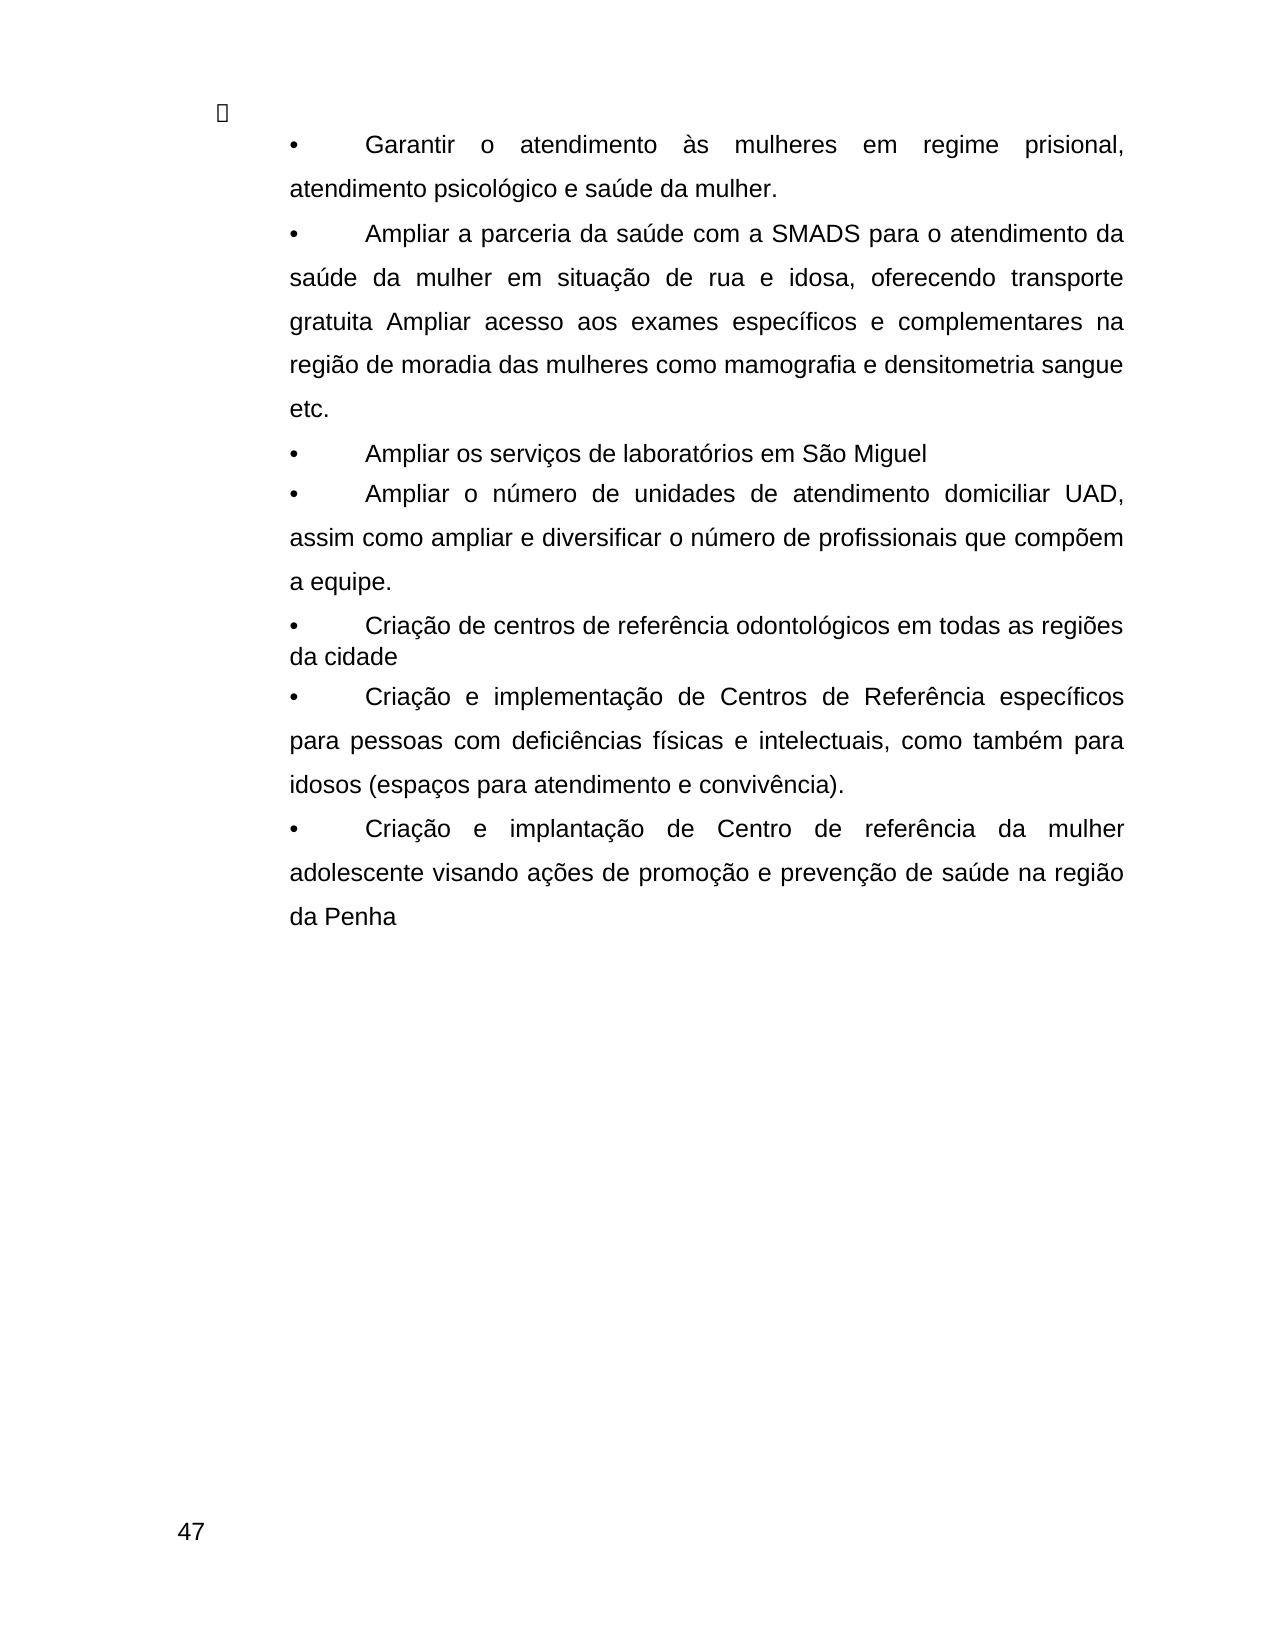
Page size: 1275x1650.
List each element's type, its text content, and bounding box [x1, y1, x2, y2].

list Ampliar os serviços de laboratórios em São Miguel [289, 439, 1125, 468]
list Ampliar a parceria da saúde com a SMADS para o atendimento da saúde da mulher em situação de rua e idosa, oferecendo transporte gratuita Ampliar acesso aos exames específicos e complementares na região de moradia das mulheres como mamografia e densitometria sangue etc. [289, 219, 1125, 423]
list Criação de centros de referência odontológicos em todas as regiões da cidade [289, 611, 1125, 671]
list Criação e implementação de Centros de Referência específicos para pessoas com deficiências físicas e intelectuais, como também para idosos (espaços para atendimento e convivência). [289, 682, 1125, 798]
list Garantir o atendimento às mulheres em regime prisional, atendimento psicológico e saúde da mulher. [289, 130, 1125, 203]
list Criação e implantação de Centro de referência da mulher adolescente visando ações de promoção e prevenção de saúde na região da Penha [289, 814, 1125, 931]
list Ampliar o número de unidades de atendimento domiciliar UAD, assim como ampliar e diversificar o número de profissionais que compõem a equipe. [289, 479, 1125, 596]
